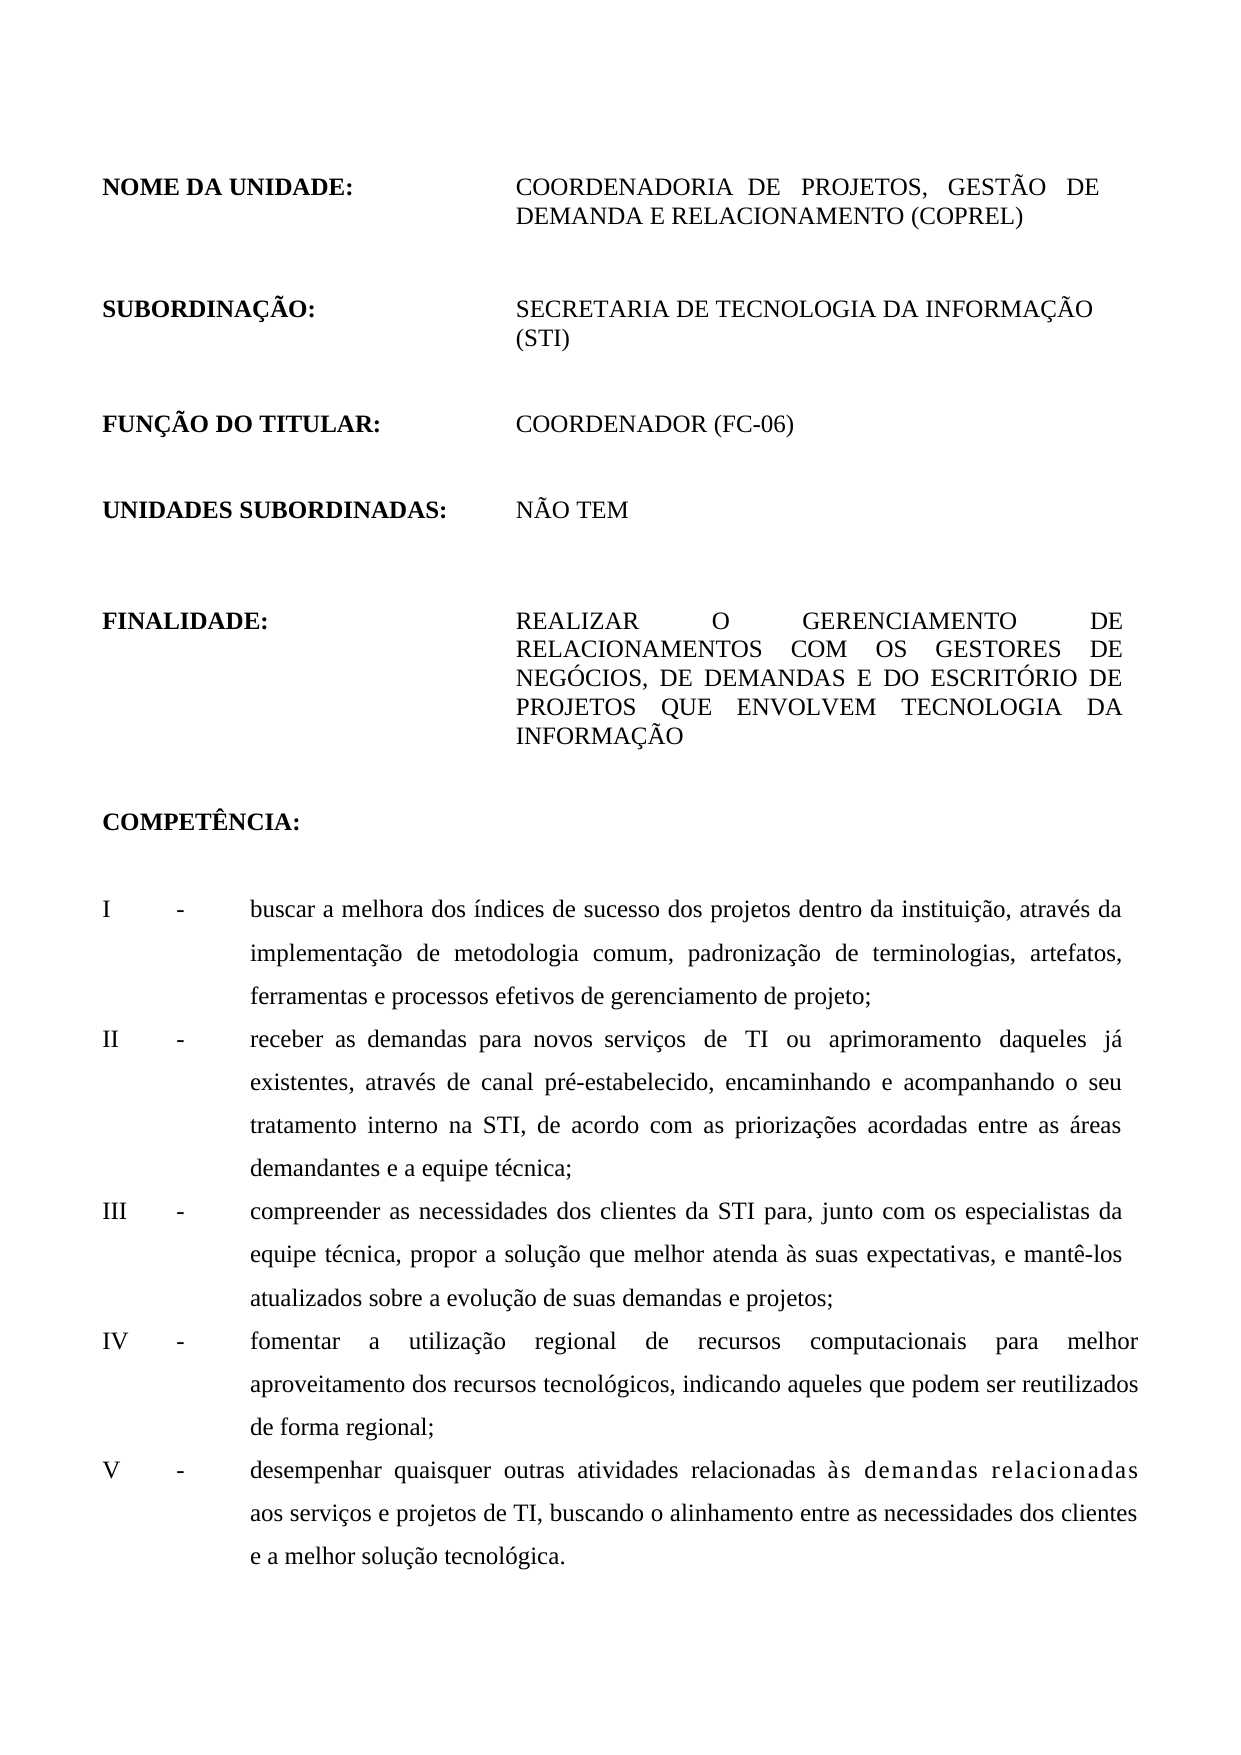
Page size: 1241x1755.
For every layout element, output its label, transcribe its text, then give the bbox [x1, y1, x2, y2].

list - fomentar a utilização regional de recursos computacionais para melhor aproveitamento dos recursos tecnológicos, indicando aqueles que podem ser reutilizados de forma regional; [102, 1326, 1138, 1441]
list - desempenhar quaisquer outras atividades relacionadas às demandas relacionadas aos serviços e projetos de TI, buscando o alinhamento entre as necessidades dos clientes e a melhor solução tecnológica. [102, 1455, 1138, 1570]
text FUNÇÃO DO TITULAR: COORDENADOR (FC-06) [102, 409, 1138, 438]
list - receber as demandas para novos serviços de TI ou aprimoramento daqueles já existentes, através de canal pré-estabelecido, encaminhando e acompanhando o seu tratamento interno na STI, de acordo com as priorizações acordadas entre as áreas demandantes e a equipe técnica; [102, 1024, 1123, 1182]
text UNIDADES SUBORDINADAS: NÃO TEM [102, 496, 1138, 524]
text NOME DA UNIDADE: COORDENADORIA DE PROJETOS, GESTÃO DE [102, 172, 1138, 201]
text DEMANDA E RELACIONAMENTO (COPREL) [102, 201, 1138, 229]
text FINALIDADE: REALIZAR O GERENCIAMENTO DE RELACIONAMENTOS COM OS GESTORES DE NEGÓCIOS, DE DEMANDAS E DO ESCRITÓRIO DE PROJETOS QUE ENVOLVEM TECNOLOGIA DA INFORMAÇÃO [102, 606, 1123, 749]
list - buscar a melhora dos índices de sucesso dos projetos dentro da instituição, através da implementação de metodologia comum, padronização de terminologias, artefatos, ferramentas e processos efetivos de gerenciamento de projeto; [102, 894, 1123, 1009]
subtitle COMPETÊNCIA: [102, 807, 1138, 836]
list - compreender as necessidades dos clientes da STI para, junto com os especialistas da equipe técnica, propor a solução que melhor atenda às suas expectativas, e mantê-los atualizados sobre a evolução de suas demandas e projetos; [102, 1196, 1123, 1311]
text SUBORDINAÇÃO: SECRETARIA DE TECNOLOGIA DA INFORMAÇÃO (STI) [102, 294, 1138, 352]
